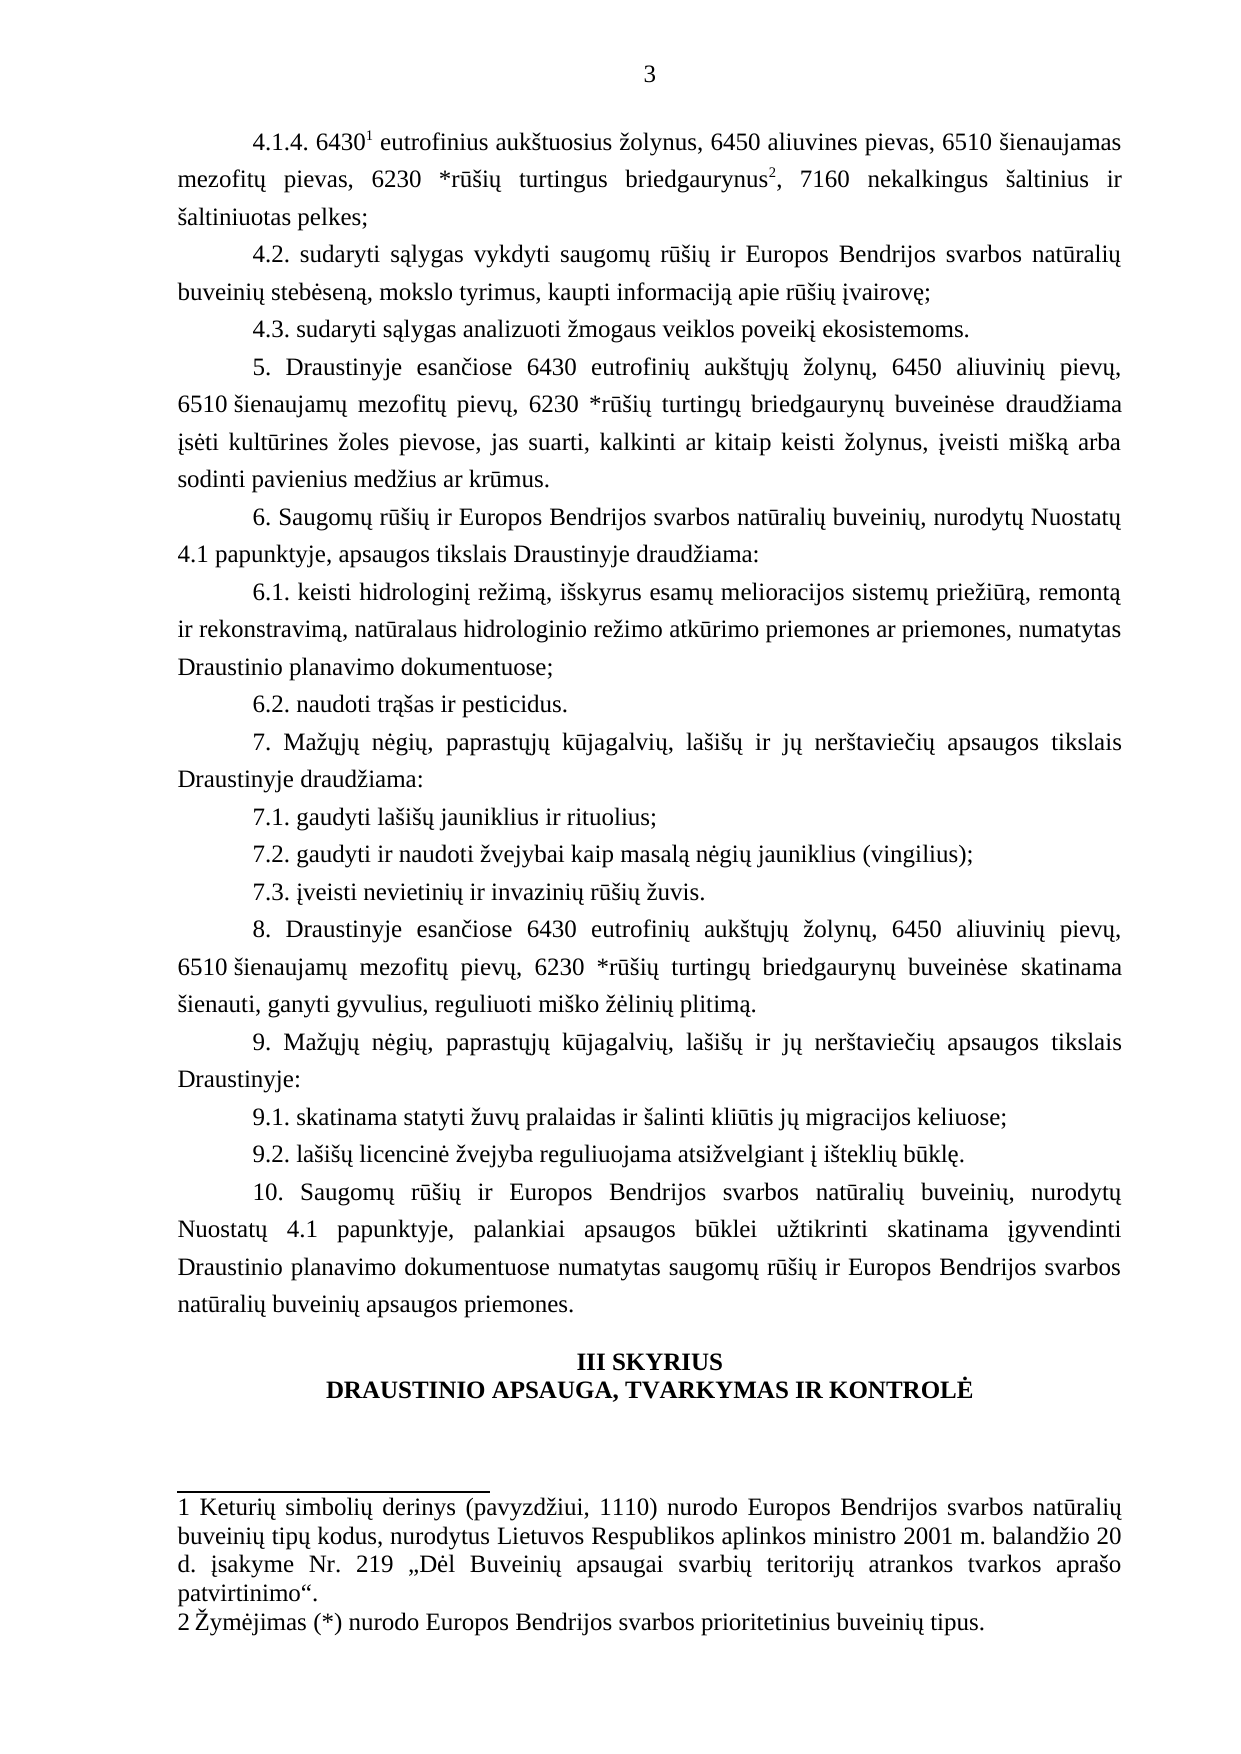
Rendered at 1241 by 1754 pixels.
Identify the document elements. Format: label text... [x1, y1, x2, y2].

text III SKYRIUS [177, 1347, 1122, 1376]
text 7.2. gaudyti ir naudoti žvejybai kaip masalą nėgių jauniklius (vingilius); [177, 831, 1122, 868]
text Žymėjimas (*) nurodo Europos Bendrijos svarbos prioritetinius buveinių tipus. [177, 1607, 1122, 1636]
text 9. Mažųjų nėgių, paprastųjų kūjagalvių, lašišų ir jų nerštaviečių apsaugos tikslais Draustinyje: [177, 1018, 1122, 1093]
text Draustinio apsauga, tvarkymas ir kontrolė [177, 1376, 1122, 1404]
text 7. Mažųjų nėgių, paprastųjų kūjagalvių, lašišų ir jų nerštaviečių apsaugos tikslais Draustinyje draudžiama: [177, 718, 1122, 793]
text 7.3. įveisti nevietinių ir invazinių rūšių žuvis. [177, 868, 1122, 906]
text 4.2. sudaryti sąlygas vykdyti saugomų rūšių ir Europos Bendrijos svarbos natūralių buveinių stebėseną, mokslo tyrimus, kaupti informaciją apie rūšių įvairovę; [177, 231, 1122, 306]
text 10. Saugomų rūšių ir Europos Bendrijos svarbos natūralių buveinių, nurodytų Nuostatų 4.1 papunktyje, palankiai apsaugos būklei užtikrinti skatinama įgyvendinti Draustinio planavimo dokumentuose numatytas saugomų rūšių ir Europos Bendrijos svarbos natūralių buveinių apsaugos priemones. [177, 1168, 1122, 1318]
text 7.1. gaudyti lašišų jauniklius ir rituolius; [177, 793, 1122, 831]
text 5. Draustinyje esančiose 6430 eutrofinių aukštųjų žolynų, 6450 aliuvinių pievų, 6510 šienaujamų mezofitų pievų, 6230 *rūšių turtingų briedgaurynų buveinėse draudžiama įsėti kultūrines žoles pievose, jas suarti, kalkinti ar kitaip keisti žolynus, įveisti mišką arba sodinti pavienius medžius ar krūmus. [177, 343, 1122, 493]
text Keturių simbolių derinys (pavyzdžiui, 1110) nurodo Europos Bendrijos svarbos natūralių buveinių tipų kodus, nurodytus Lietuvos Respublikos aplinkos ministro 2001 m. balandžio 20 d. įsakyme Nr. 219 „Dėl Buveinių apsaugai svarbių teritorijų atrankos tvarkos aprašo patvirtinimo“. [177, 1492, 1122, 1607]
text 8. Draustinyje esančiose 6430 eutrofinių aukštųjų žolynų, 6450 aliuvinių pievų, 6510 šienaujamų mezofitų pievų, 6230 *rūšių turtingų briedgaurynų buveinėse skatinama šienauti, ganyti gyvulius, reguliuoti miško žėlinių plitimą. [177, 906, 1122, 1018]
text 9.2. lašišų licencinė žvejyba reguliuojama atsižvelgiant į išteklių būklę. [177, 1131, 1122, 1168]
text 4.1.4. 6430 eutrofinius aukštuosius žolynus, 6450 aliuvines pievas, 6510 šienaujamas mezofitų pievas, 6230 *rūšių turtingus briedgaurynus, 7160 nekalkingus šaltinius ir šaltiniuotas pelkes; [177, 118, 1122, 231]
text 6.1. keisti hidrologinį režimą, išskyrus esamų melioracijos sistemų priežiūrą, remontą ir rekonstravimą, natūralaus hidrologinio režimo atkūrimo priemones ar priemones, numatytas Draustinio planavimo dokumentuose; [177, 568, 1122, 681]
text 6.2. naudoti trąšas ir pesticidus. [177, 681, 1122, 718]
text 6. Saugomų rūšių ir Europos Bendrijos svarbos natūralių buveinių, nurodytų Nuostatų 4.1 papunktyje, apsaugos tikslais Draustinyje draudžiama: [177, 493, 1122, 568]
text 4.3. sudaryti sąlygas analizuoti žmogaus veiklos poveikį ekosistemoms. [177, 306, 1122, 343]
text 9.1. skatinama statyti žuvų pralaidas ir šalinti kliūtis jų migracijos keliuose; [177, 1093, 1122, 1131]
